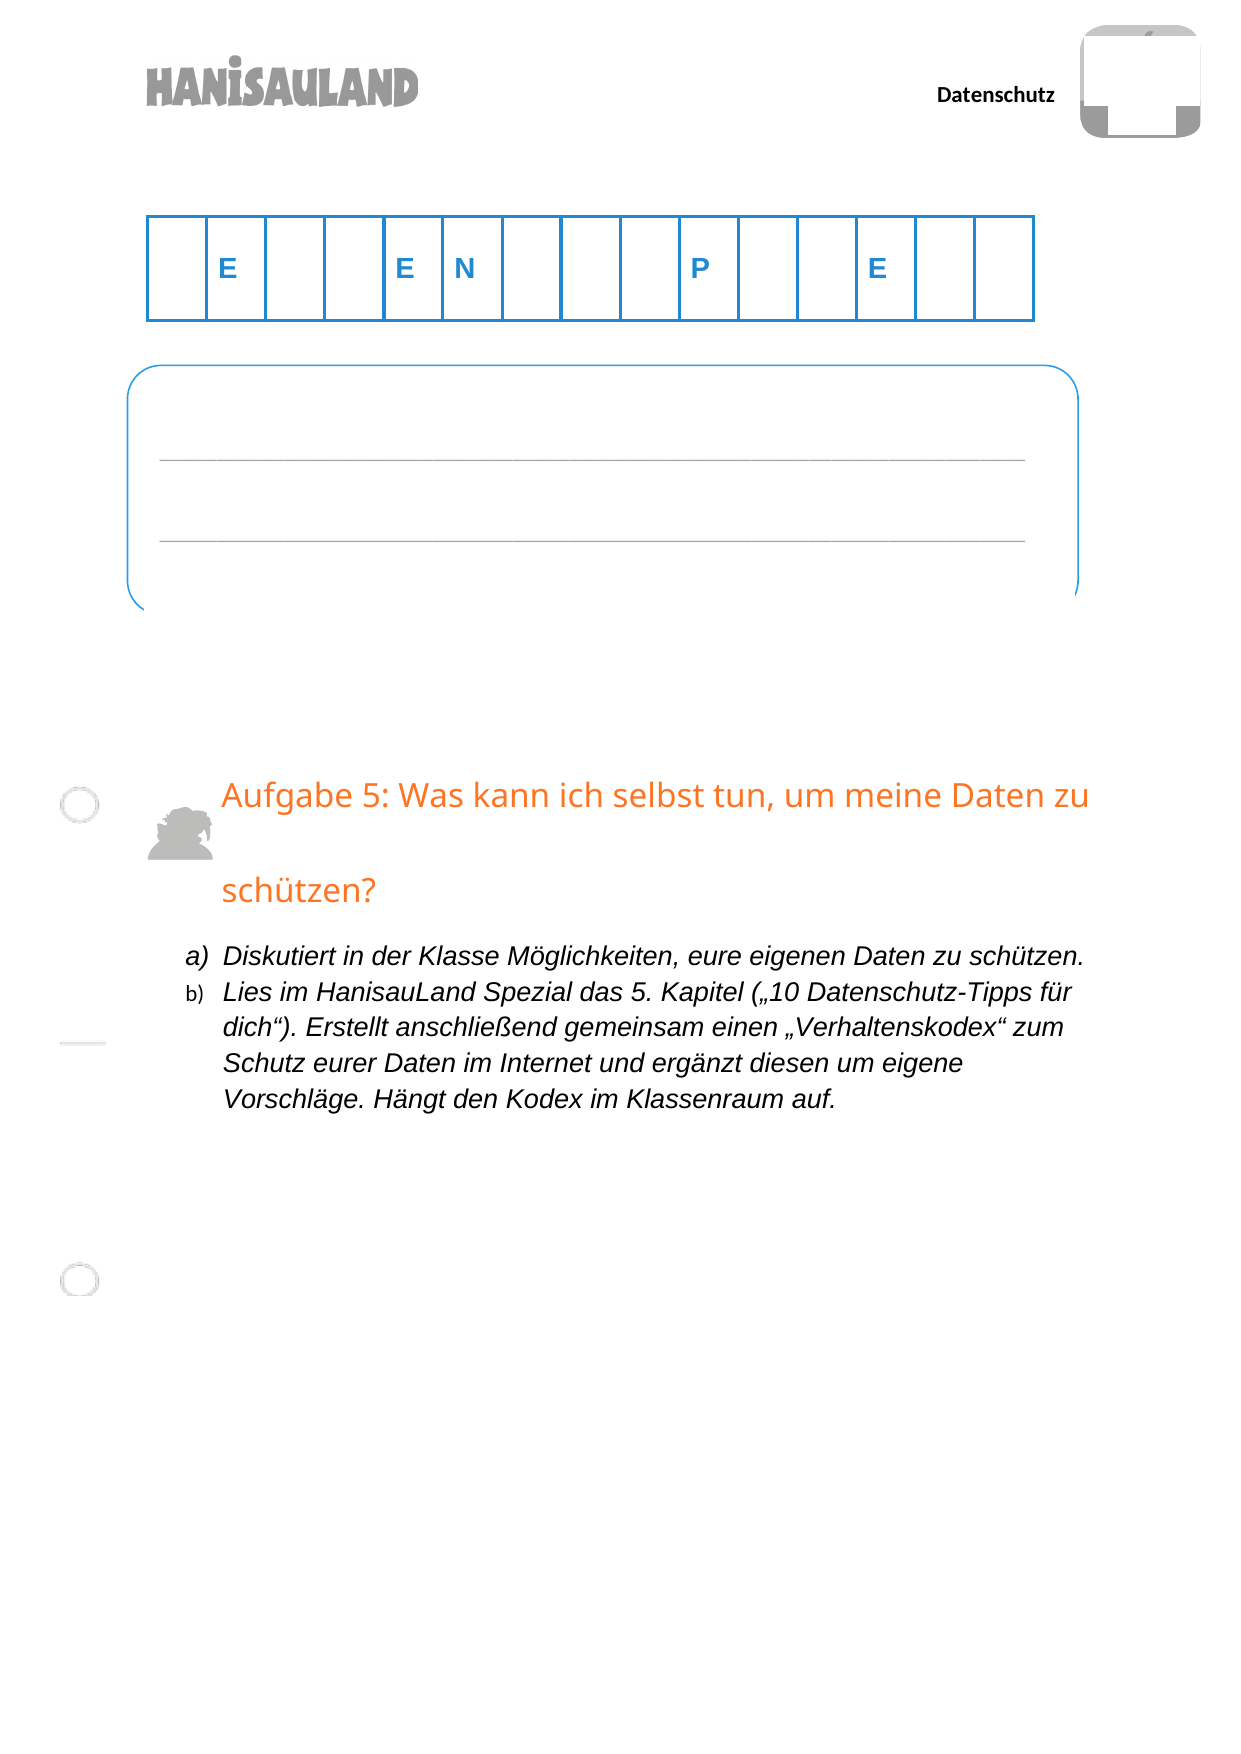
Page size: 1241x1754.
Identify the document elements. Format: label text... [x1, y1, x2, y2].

table_header [622, 218, 678, 318]
list Diskutiert in der Klasse Möglichkeiten, eure eigenen Daten zu schützen. [185, 939, 1093, 971]
list Lies im HanisauLand Spezial das 5. Kapitel („10 Datenschutz-Tipps für dich“). Erstellt anschließend gemeinsam einen „Verhaltenskodex“ zum Schutz eurer Daten im Internet und ergänzt diesen um eigene Vorschläge. Hängt den Kodex im Klassenraum auf. [185, 976, 1093, 1114]
table_header [504, 218, 559, 318]
table_header E [208, 218, 264, 318]
table_header [267, 218, 323, 318]
table_header [740, 218, 796, 318]
text Aufgabe 5: Was kann ich selbst tun, um meine Daten zu schützen? [148, 772, 1093, 912]
table_header [976, 218, 1032, 318]
table_header [917, 218, 973, 318]
table_header P [681, 218, 737, 318]
table_header [799, 218, 855, 318]
text ____________________________________________________________________________ [159, 518, 1060, 545]
text ____________________________________________________________________________ [159, 437, 1060, 464]
table_header N [444, 218, 501, 318]
table_header [563, 218, 619, 318]
table_header [326, 218, 382, 318]
table_header E [386, 218, 441, 318]
table_header [149, 218, 205, 318]
table_header E [858, 218, 914, 318]
